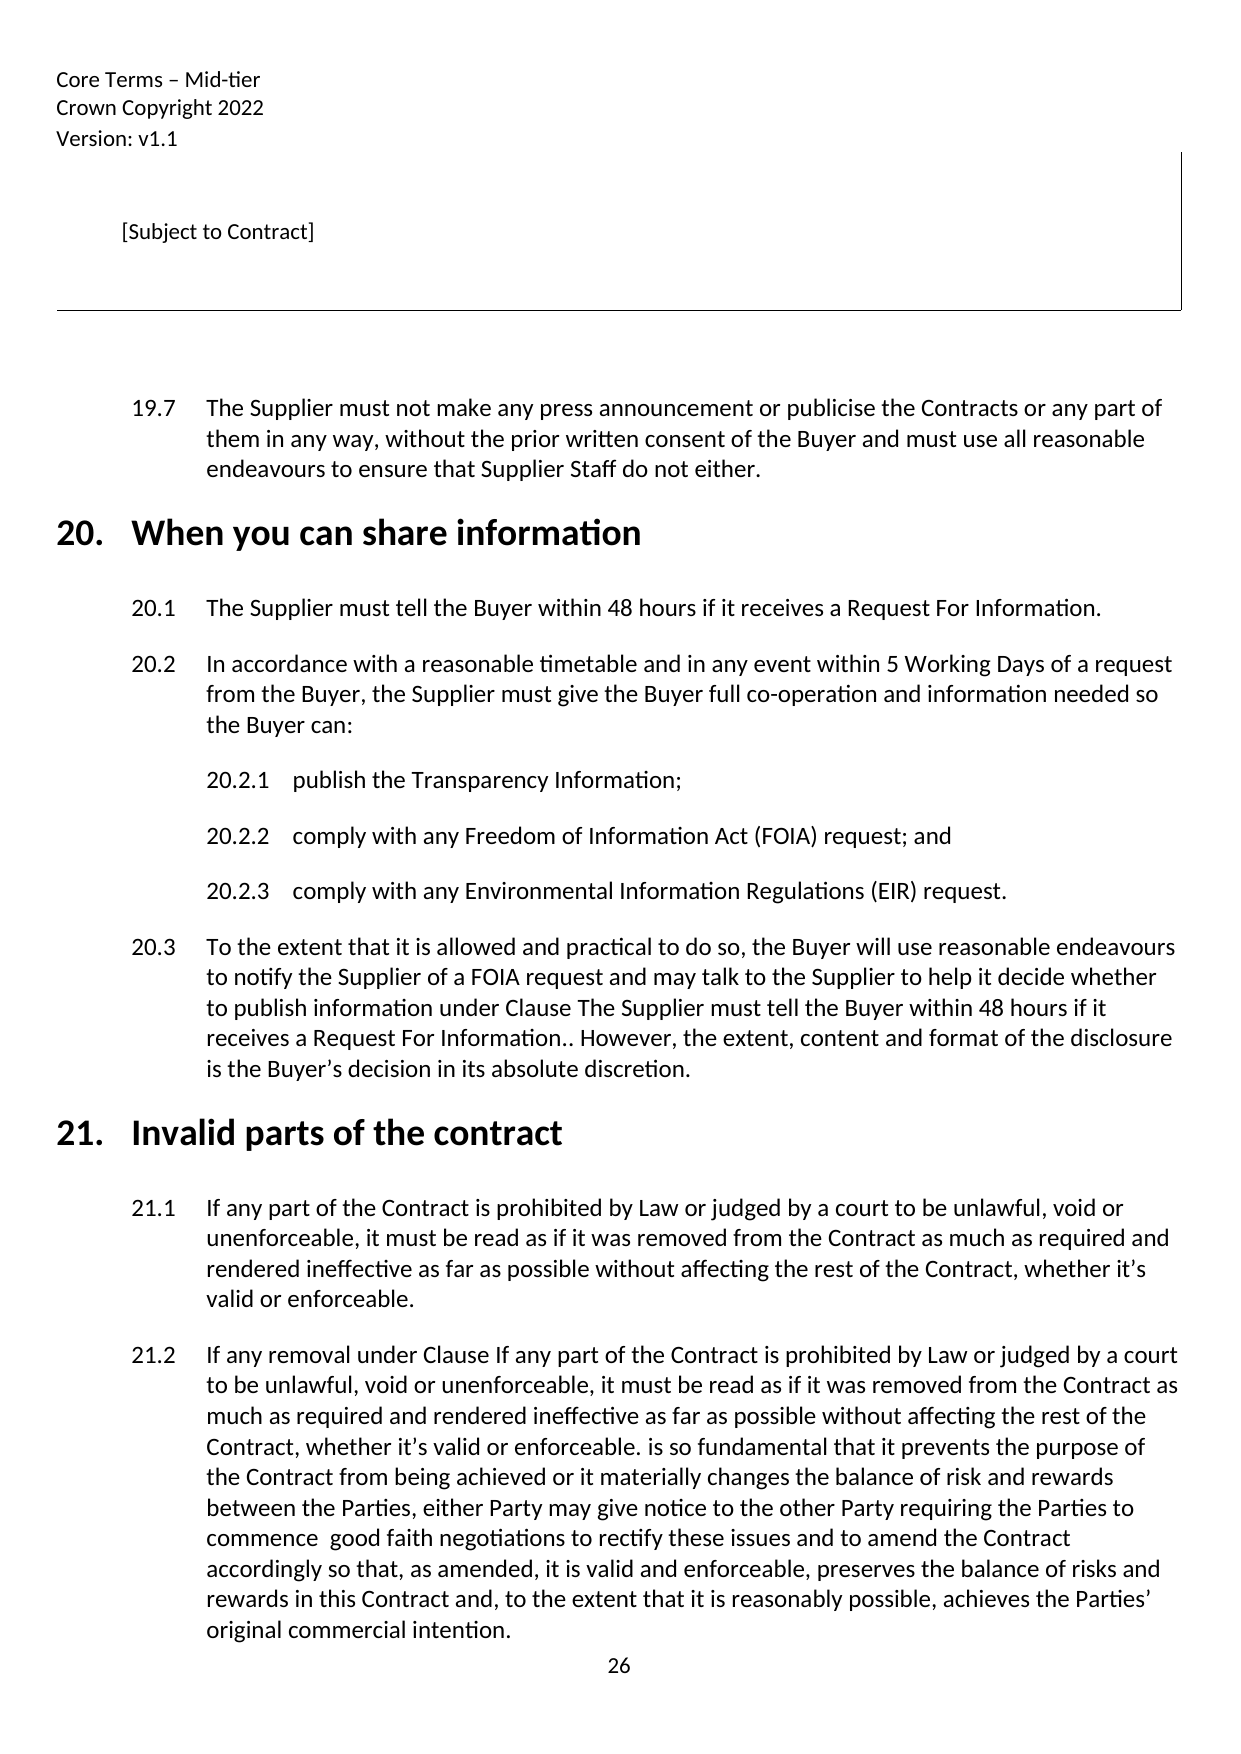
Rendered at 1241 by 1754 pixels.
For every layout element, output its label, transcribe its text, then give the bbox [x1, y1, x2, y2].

subtitle comply with any Environmental Information Regulations (EIR) request. [206, 876, 1181, 906]
subtitle If any part of the Contract is prohibited by Law or judged by a court to be unlawful, void or unenforceable, it must be read as if it was removed from the Contract as much as required and rendered ineffective as far as possible without affecting the rest of the Contract, whether it’s valid or enforceable. [131, 1192, 1181, 1314]
subtitle If any removal under Clause 21.1 is so fundamental that it prevents the purpose of the Contract from being achieved or it materially changes the balance of risk and rewards between the Parties, either Party may give notice to the other Party requiring the Parties to commence good faith negotiations to rectify these issues and to amend the Contract accordingly so that, as amended, it is valid and enforceable, preserves the balance of risks and rewards in this Contract and, to the extent that it is reasonably possible, achieves the Parties’ original commercial intention. [131, 1339, 1181, 1644]
subtitle In accordance with a reasonable timetable and in any event within 5 Working Days of a request from the Buyer, the Supplier must give the Buyer full co-operation and information needed so the Buyer can: [131, 648, 1181, 739]
subtitle When you can share information [56, 509, 1181, 555]
subtitle comply with any Freedom of Information Act (FOIA) request; and [206, 820, 1181, 851]
subtitle Invalid parts of the contract [56, 1109, 1181, 1154]
subtitle To the extent that it is allowed and practical to do so, the Buyer will use reasonable endeavours to notify the Supplier of a FOIA request and may talk to the Supplier to help it decide whether to publish information under Clause 20.1. However, the extent, content and format of the disclosure is the Buyer’s decision in its absolute discretion. [131, 931, 1181, 1084]
subtitle The Supplier must not make any press announcement or publicise the Contracts or any part of them in any way, without the prior written consent of the Buyer and must use all reasonable endeavours to ensure that Supplier Staff do not either. [131, 392, 1181, 484]
subtitle publish the Transparency Information; [206, 764, 1181, 795]
subtitle The Supplier must tell the Buyer within 48 hours if it receives a Request For Information. [131, 592, 1181, 623]
